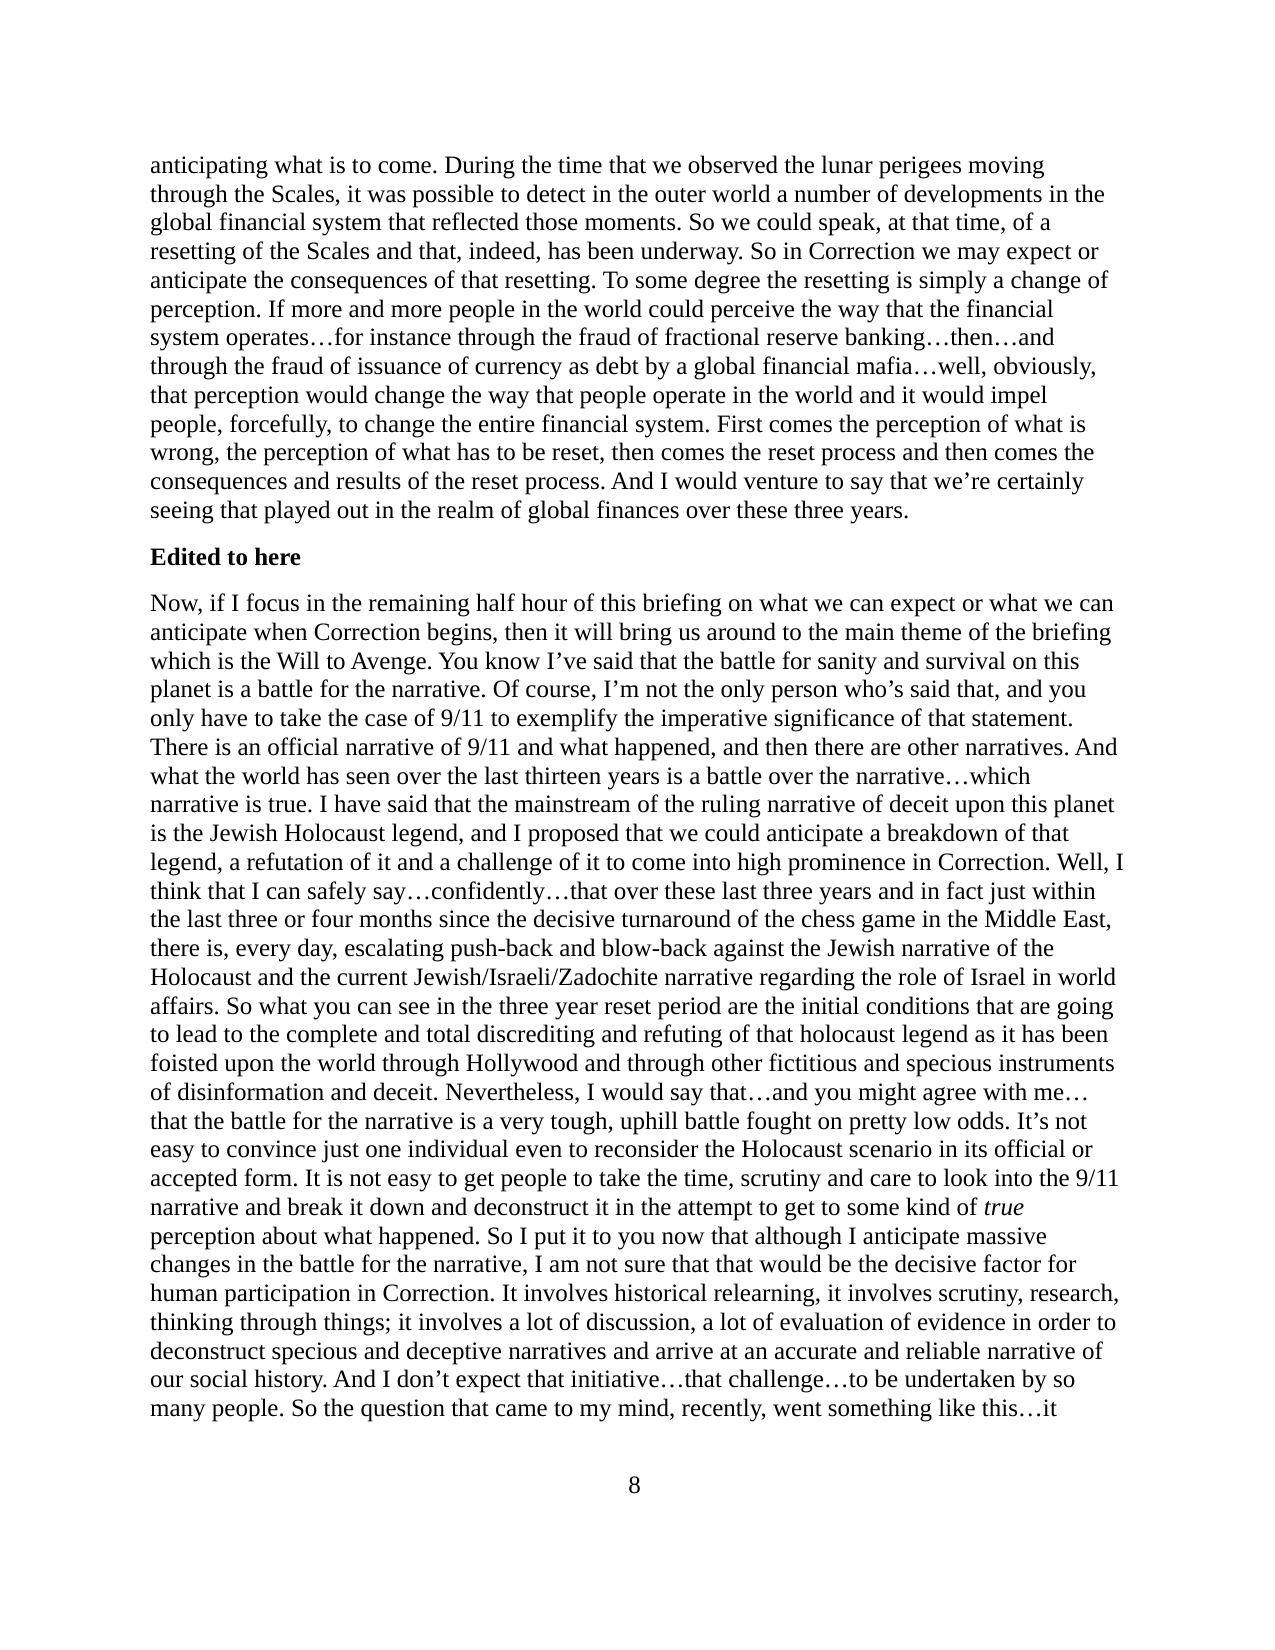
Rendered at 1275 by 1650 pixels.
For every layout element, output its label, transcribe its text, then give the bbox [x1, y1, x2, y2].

text Edited to here [150, 542, 1125, 570]
text Now, if I focus in the remaining half hour of this briefing on what we can expect or what we can anticipate when Correction begins, then it will bring us around to the main theme of the briefing which is the Will to Avenge. You know I’ve said that the battle for sanity and survival on this planet is a battle for the narrative. Of course, I’m not the only person who’s said that, and you only have to take the case of 9/11 to exemplify the imperative significance of that statement. There is an official narrative of 9/11 and what happened, and then there are other narratives. And what the world has seen over the last thirteen years is a battle over the narrative…which narrative is true. I have said that the mainstream of the ruling narrative of deceit upon this planet is the Jewish Holocaust legend, and I proposed that we could anticipate a breakdown of that legend, a refutation of it and a challenge of it to come into high prominence in Correction. Well, I think that I can safely say…confidently…that over these last three years and in fact just within the last three or four months since the decisive turnaround of the chess game in the Middle East, there is, every day, escalating push-back and blow-back against the Jewish narrative of the Holocaust and the current Jewish/Israeli/Zadochite narrative regarding the role of Israel in world affairs. So what you can see in the three year reset period are the initial conditions that are going to lead to the complete and total discrediting and refuting of that holocaust legend as it has been foisted upon the world through Hollywood and through other fictitious and specious instruments of disinformation and deceit. Nevertheless, I would say that…and you might agree with me…that the battle for the narrative is a very tough, uphill battle fought on pretty low odds. It’s not easy to convince just one individual even to reconsider the Holocaust scenario in its official or accepted form. It is not easy to get people to take the time, scrutiny and care to look into the 9/11 narrative and break it down and deconstruct it in the attempt to get to some kind of true perception about what happened. So I put it to you now that although I anticipate massive changes in the battle for the narrative, I am not sure that that would be the decisive factor for human participation in Correction. It involves historical relearning, it involves scrutiny, research, thinking through things; it involves a lot of discussion, a lot of evaluation of evidence in order to deconstruct specious and deceptive narratives and arrive at an accurate and reliable narrative of our social history. And I don’t expect that initiative…that challenge…to be undertaken by so many people. So the question that came to my mind, recently, went something like this…it [150, 588, 1125, 1422]
text anticipating what is to come. During the time that we observed the lunar perigees moving through the Scales, it was possible to detect in the outer world a number of developments in the global financial system that reflected those moments. So we could speak, at that time, of a resetting of the Scales and that, indeed, has been underway. So in Correction we may expect or anticipate the consequences of that resetting. To some degree the resetting is simply a change of perception. If more and more people in the world could perceive the way that the financial system operates…for instance through the fraud of fractional reserve banking…then…and through the fraud of issuance of currency as debt by a global financial mafia…well, obviously, that perception would change the way that people operate in the world and it would impel people, forcefully, to change the entire financial system. First comes the perception of what is wrong, the perception of what has to be reset, then comes the reset process and then comes the consequences and results of the reset process. And I would venture to say that we’re certainly seeing that played out in the realm of global finances over these three years. [150, 150, 1125, 524]
